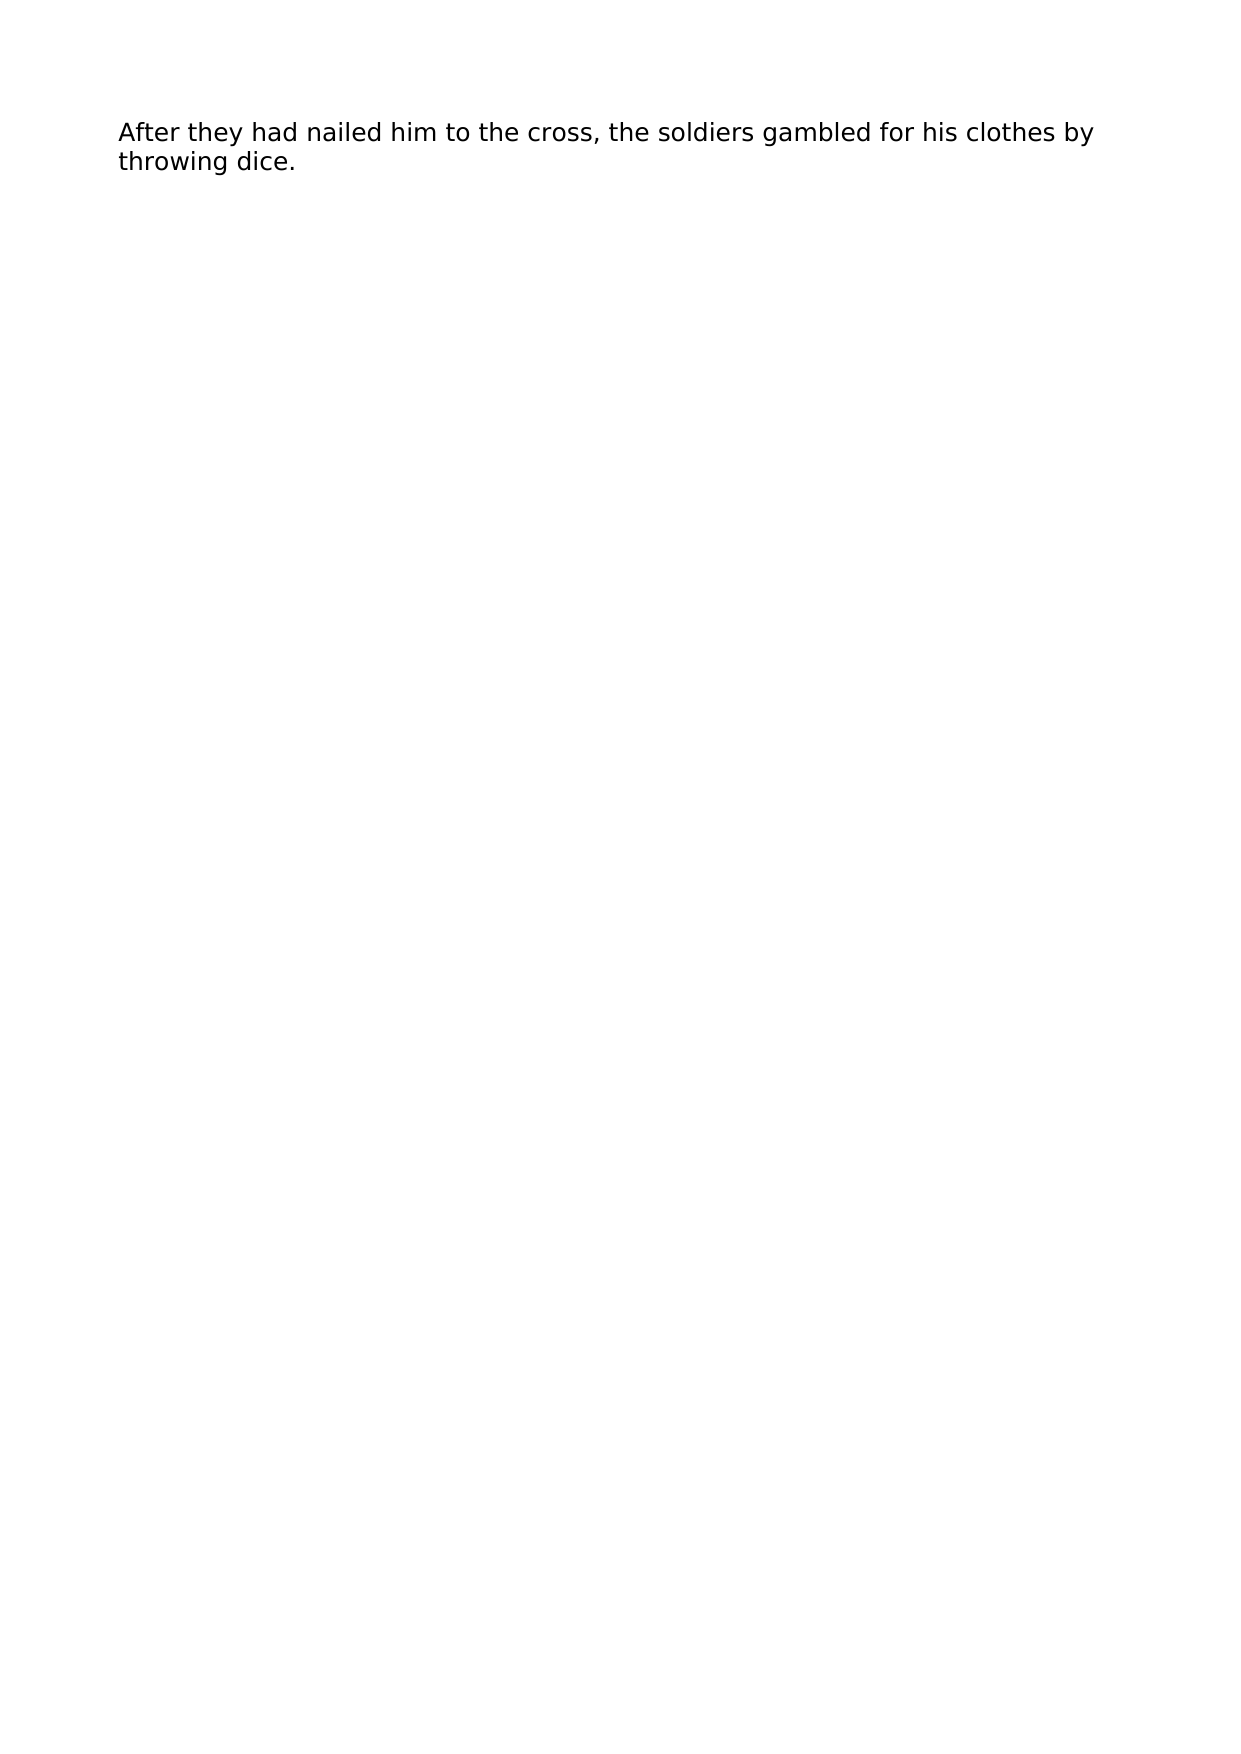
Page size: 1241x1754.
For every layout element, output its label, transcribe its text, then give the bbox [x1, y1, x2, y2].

text After they had nailed him to the cross, the soldiers gambled for his clothes by throwing dice. [118, 118, 1122, 176]
